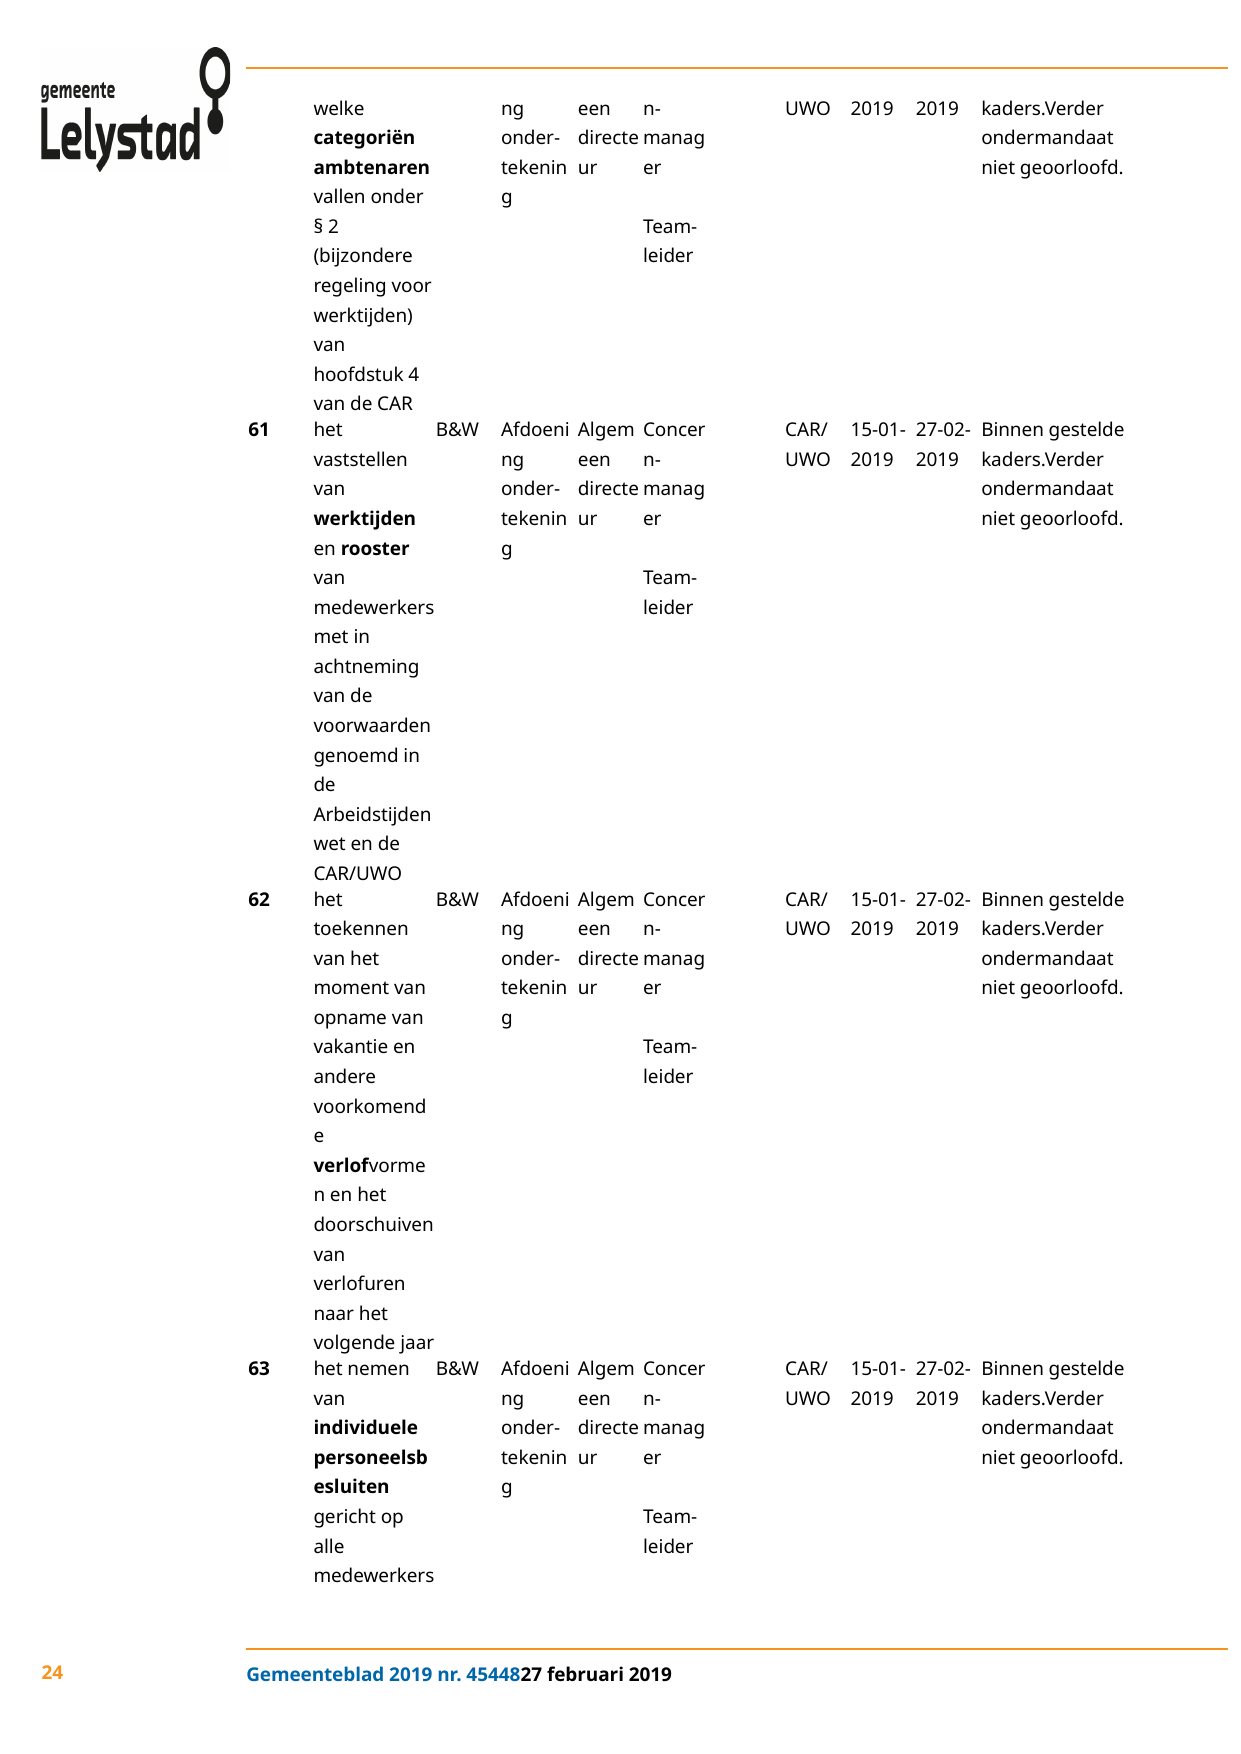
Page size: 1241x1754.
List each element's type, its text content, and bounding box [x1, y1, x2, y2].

table_cell Afdoening onder- tekening [501, 886, 578, 1355]
table_cell het toekennen van het moment van opname van vakantie en andere voorkomende verlofvormen en het doorschuiven van verlofuren naar het volgende jaar [313, 886, 436, 1355]
table_cell 63 [248, 1355, 313, 1588]
table_cell [708, 95, 785, 416]
table_cell 27-02-2019 [916, 886, 981, 1355]
table_cell 15-01-2019 [850, 416, 916, 886]
table_cell 2019 [850, 95, 916, 416]
table_cell Concern- manager Team- leider [643, 886, 708, 1355]
picture [41, 47, 231, 172]
table_cell 27-02-2019 [916, 1355, 981, 1588]
table_cell 2019 [916, 95, 981, 416]
table_cell B&W [436, 886, 501, 1355]
table_cell 62 [248, 886, 313, 1355]
table_cell Concern- manager Team- leider [643, 1355, 708, 1588]
table_cell UWO [785, 95, 850, 416]
table_cell B&W [436, 1355, 501, 1588]
table_cell CAR/UWO [785, 1355, 850, 1588]
table_cell Binnen gestelde kaders.Verder ondermandaat niet geoorloofd. [981, 886, 1152, 1355]
table_cell [708, 886, 785, 1355]
table_cell [708, 416, 785, 886]
table_cell Afdoening onder- tekening [501, 1355, 578, 1588]
table_cell welke categoriën ambtenaren vallen onder § 2 (bijzondere regeling voor werktijden) van hoofdstuk 4 van de CAR [313, 95, 436, 416]
table_cell ng onder- tekening [501, 95, 578, 416]
table_cell het vaststellen van werktijden en rooster van medewerkers met in achtneming van de voorwaarden genoemd in de Arbeidstijdenwet en de CAR/UWO [313, 416, 436, 886]
table_cell het nemen van individuele personeelsbesluiten gericht op alle medewerkers [313, 1355, 436, 1588]
table_cell B&W [436, 416, 501, 886]
table_cell CAR/UWO [785, 416, 850, 886]
table_cell 15-01-2019 [850, 1355, 916, 1588]
table_cell kaders.Verder ondermandaat niet geoorloofd. [981, 95, 1152, 416]
table_cell Algemeen directeur [578, 416, 643, 886]
table_cell Afdoening onder- tekening [501, 416, 578, 886]
table_cell 15-01-2019 [850, 886, 916, 1355]
table_cell 27-02-2019 [916, 416, 981, 886]
table_cell [436, 95, 501, 416]
table_cell Binnen gestelde kaders.Verder ondermandaat niet geoorloofd. [981, 1355, 1152, 1588]
table_cell Binnen gestelde kaders.Verder ondermandaat niet geoorloofd. [981, 416, 1152, 886]
table_cell [248, 95, 313, 416]
table_cell Algemeen directeur [578, 886, 643, 1355]
table_cell Algemeen directeur [578, 1355, 643, 1588]
table_cell Concern- manager Team- leider [643, 416, 708, 886]
table_cell een directeur [578, 95, 643, 416]
table_cell n- manager Team- leider [643, 95, 708, 416]
table_cell CAR/UWO [785, 886, 850, 1355]
table_cell 61 [248, 416, 313, 886]
table_cell [708, 1355, 785, 1588]
